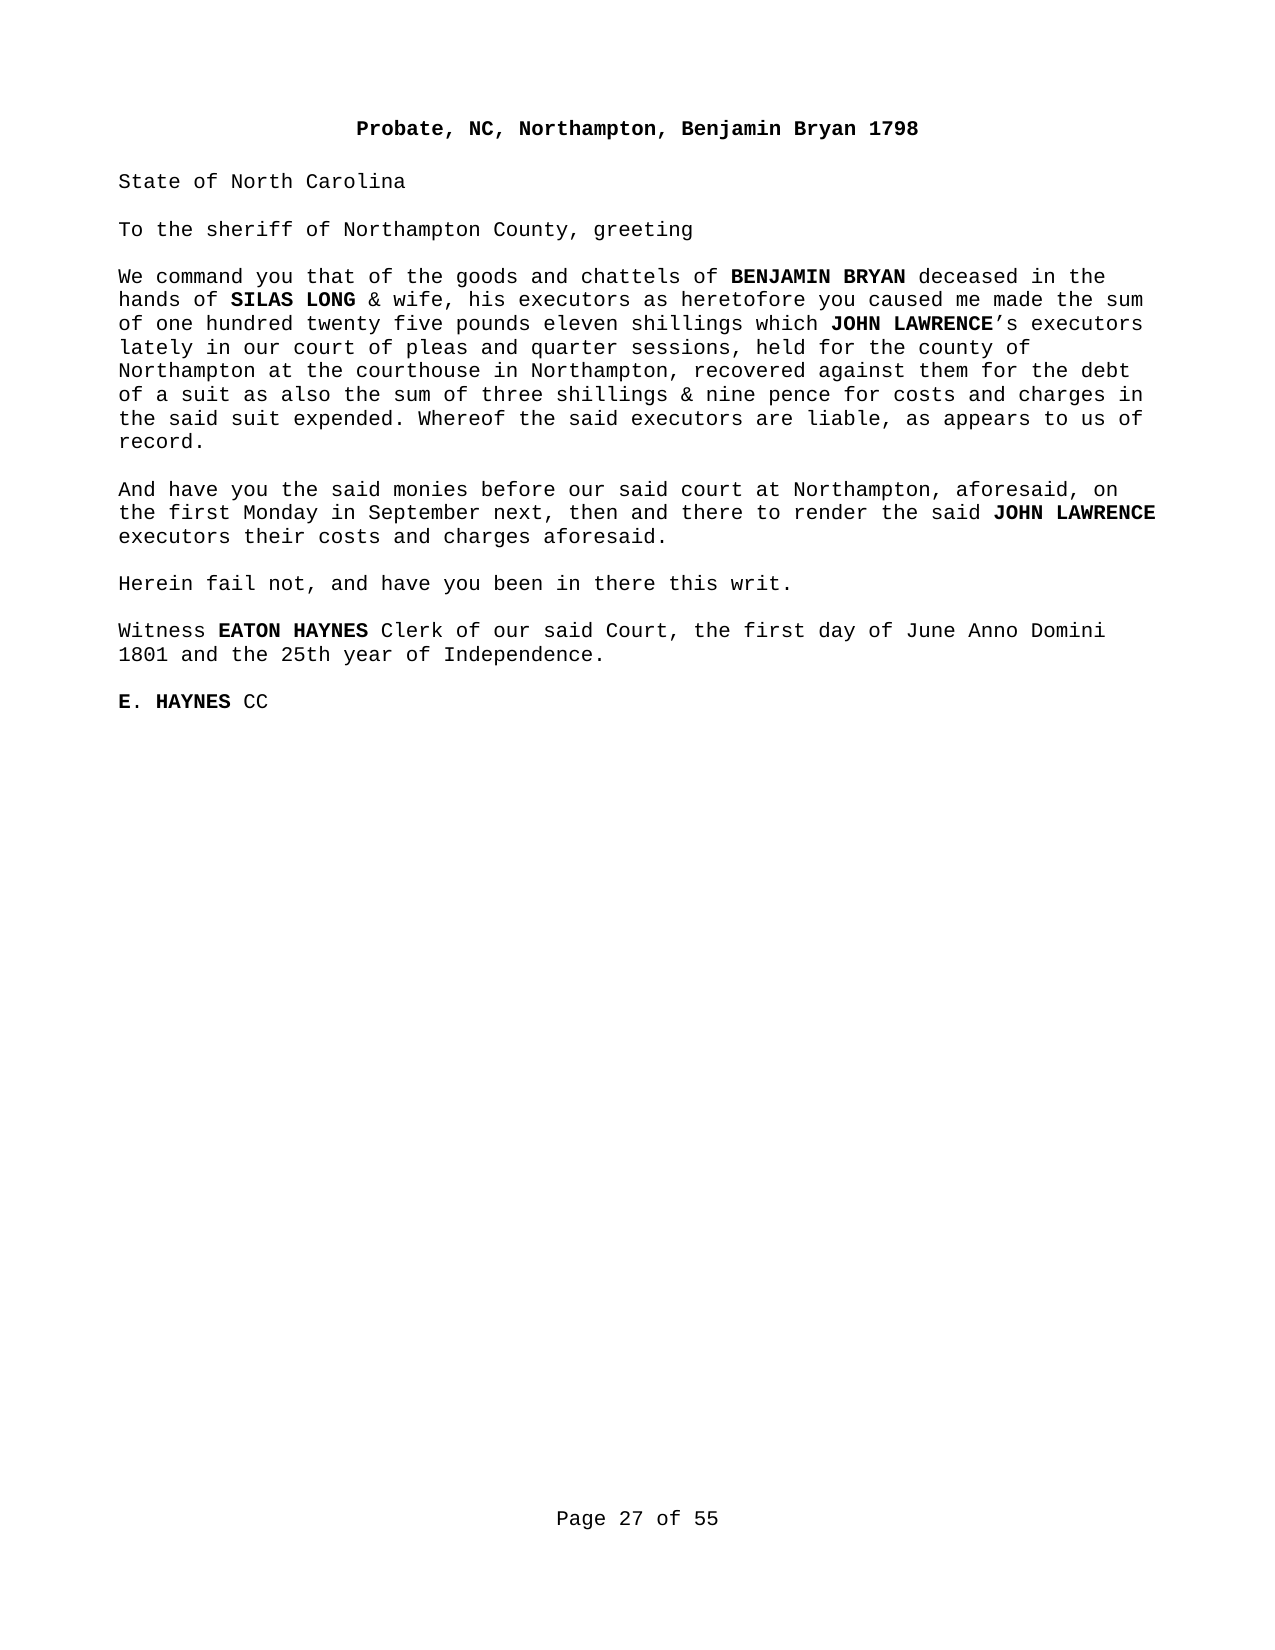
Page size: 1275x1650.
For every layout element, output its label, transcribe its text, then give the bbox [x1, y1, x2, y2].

text State of North Carolina [118, 171, 1157, 195]
text Herein fail not, and have you been in there this writ. [118, 573, 1157, 597]
text Witness Eaton Haynes Clerk of our said Court, the first day of June Anno Domini 1801 and the 25th year of Independence. [118, 621, 1157, 668]
text And have you the said monies before our said court at Northampton, aforesaid, on the first Monday in September next, then and there to render the said John Lawrence executors their costs and charges aforesaid. [118, 479, 1157, 549]
text E. Haynes CC [118, 691, 1157, 715]
text We command you that of the goods and chattels of Benjamin Bryan deceased in the hands of SILAS LONG & wife, his executors as heretofore you caused me made the sum of one hundred twenty five pounds eleven shillings which John Lawrence’s executors lately in our court of pleas and quarter sessions, held for the county of Northampton at the courthouse in Northampton, recovered against them for the debt of a suit as also the sum of three shillings & nine pence for costs and charges in the said suit expended. Whereof the said executors are liable, as appears to us of record. [118, 266, 1157, 455]
text To the sheriff of Northampton County, greeting [118, 218, 1157, 242]
